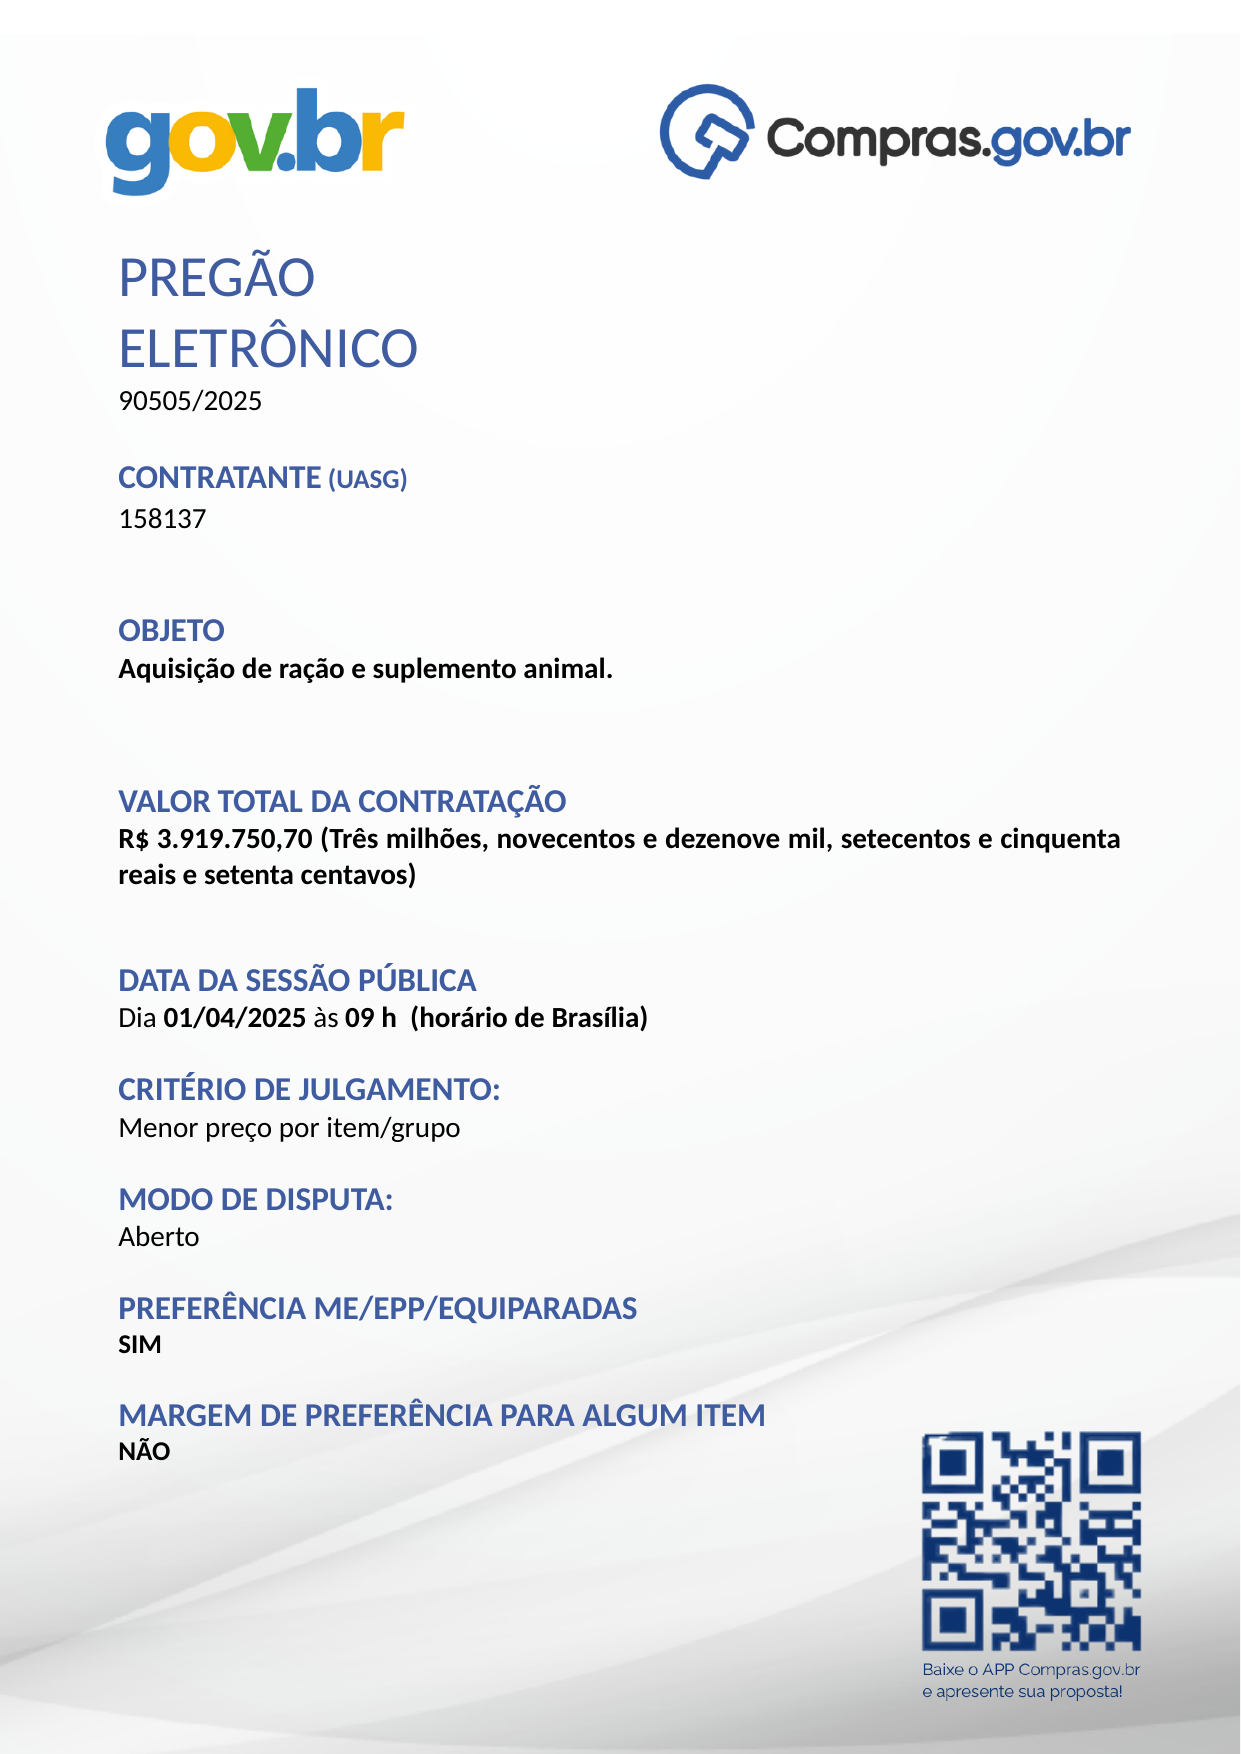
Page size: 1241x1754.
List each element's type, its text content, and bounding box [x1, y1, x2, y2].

picture [0, 33, 1241, 1754]
text Menor preço por item/grupo [118, 1109, 1122, 1144]
text Dia 01/04/2025 às 09 h (horário de Brasília) [118, 999, 1122, 1035]
text MARGEM DE PREFERÊNCIA PARA ALGUM ITEM [118, 1394, 1122, 1434]
text DATA DA SESSÃO PÚBLICA [118, 959, 1122, 999]
text 90505/2025 [118, 382, 1122, 417]
text 158137 [118, 500, 1122, 536]
text VALOR TOTAL DA CONTRATAÇÃO [118, 780, 1122, 821]
text Modo de disputa: [118, 1178, 1122, 1218]
text PREFERÊNCIA ME/EPP/EQUIPARADAS [118, 1287, 1122, 1328]
text Aquisição de ração e suplemento animal. [118, 650, 1122, 686]
text ELETRÔNICO [118, 311, 1122, 382]
text Aberto [118, 1218, 1122, 1254]
text CONTRATANTE (UASG) [118, 456, 1122, 497]
text SIM [118, 1328, 1122, 1361]
text Critério de Julgamento: [118, 1068, 1122, 1109]
text PREGÃO [118, 239, 1122, 311]
text OBJETO [118, 609, 1122, 650]
text R$ 3.919.750,70 (Três milhões, novecentos e dezenove mil, setecentos e cinquenta reais e setenta centavos) [118, 821, 1122, 892]
text NÃO [118, 1434, 1122, 1467]
